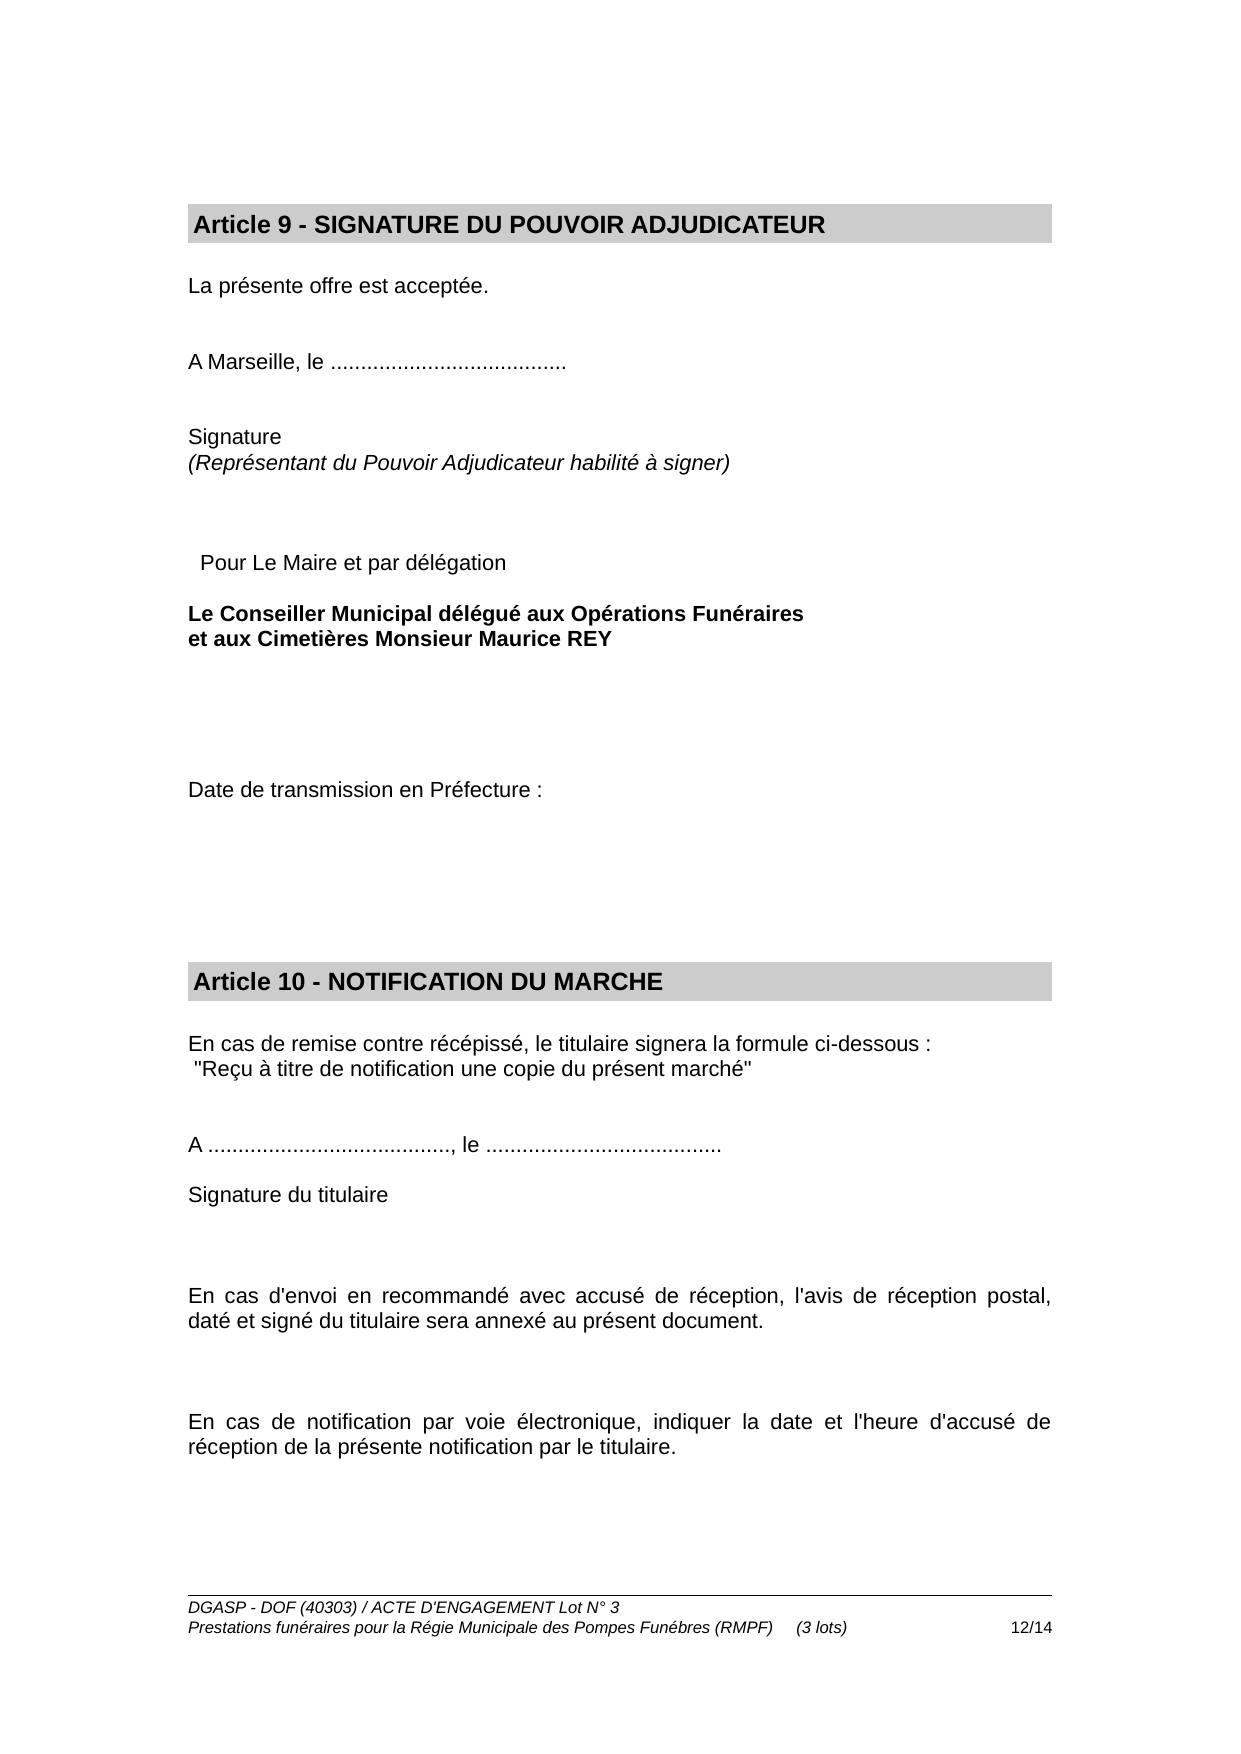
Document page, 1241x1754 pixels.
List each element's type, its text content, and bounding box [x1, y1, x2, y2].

text En cas de notification par voie électronique, indiquer la date et l'heure d'accusé de réception de la présente notification par le titulaire. [188, 1409, 1052, 1459]
text Date de transmission en Préfecture : [188, 777, 1052, 802]
text "Reçu à titre de notification une copie du présent marché" [188, 1056, 1052, 1081]
text En cas d'envoi en recommandé avec accusé de réception, l'avis de réception postal, daté et signé du titulaire sera annexé au présent document. [188, 1283, 1052, 1333]
text A Marseille, le ....................................... [188, 349, 1052, 374]
text Pour Le Maire et par délégation [188, 550, 1052, 576]
text Le Conseiller Municipal délégué aux Opérations Funéraires [188, 601, 1052, 626]
text A ........................................, le ....................................... [188, 1132, 1052, 1157]
text Signature du titulaire [188, 1182, 1052, 1207]
text La présente offre est acceptée. [188, 273, 1052, 298]
subtitle NOTIFICATION DU MARCHE [190, 965, 1050, 999]
text En cas de remise contre récépissé, le titulaire signera la formule ci-dessous : [188, 1031, 1052, 1056]
subtitle SIGNATURE DU POUVOIR ADJUDICATEUR [190, 207, 1050, 241]
text (Représentant du Pouvoir Adjudicateur habilité à signer) [188, 449, 1052, 475]
text et aux Cimetières Monsieur Maurice REY [188, 626, 1052, 651]
text Signature [188, 424, 1052, 449]
